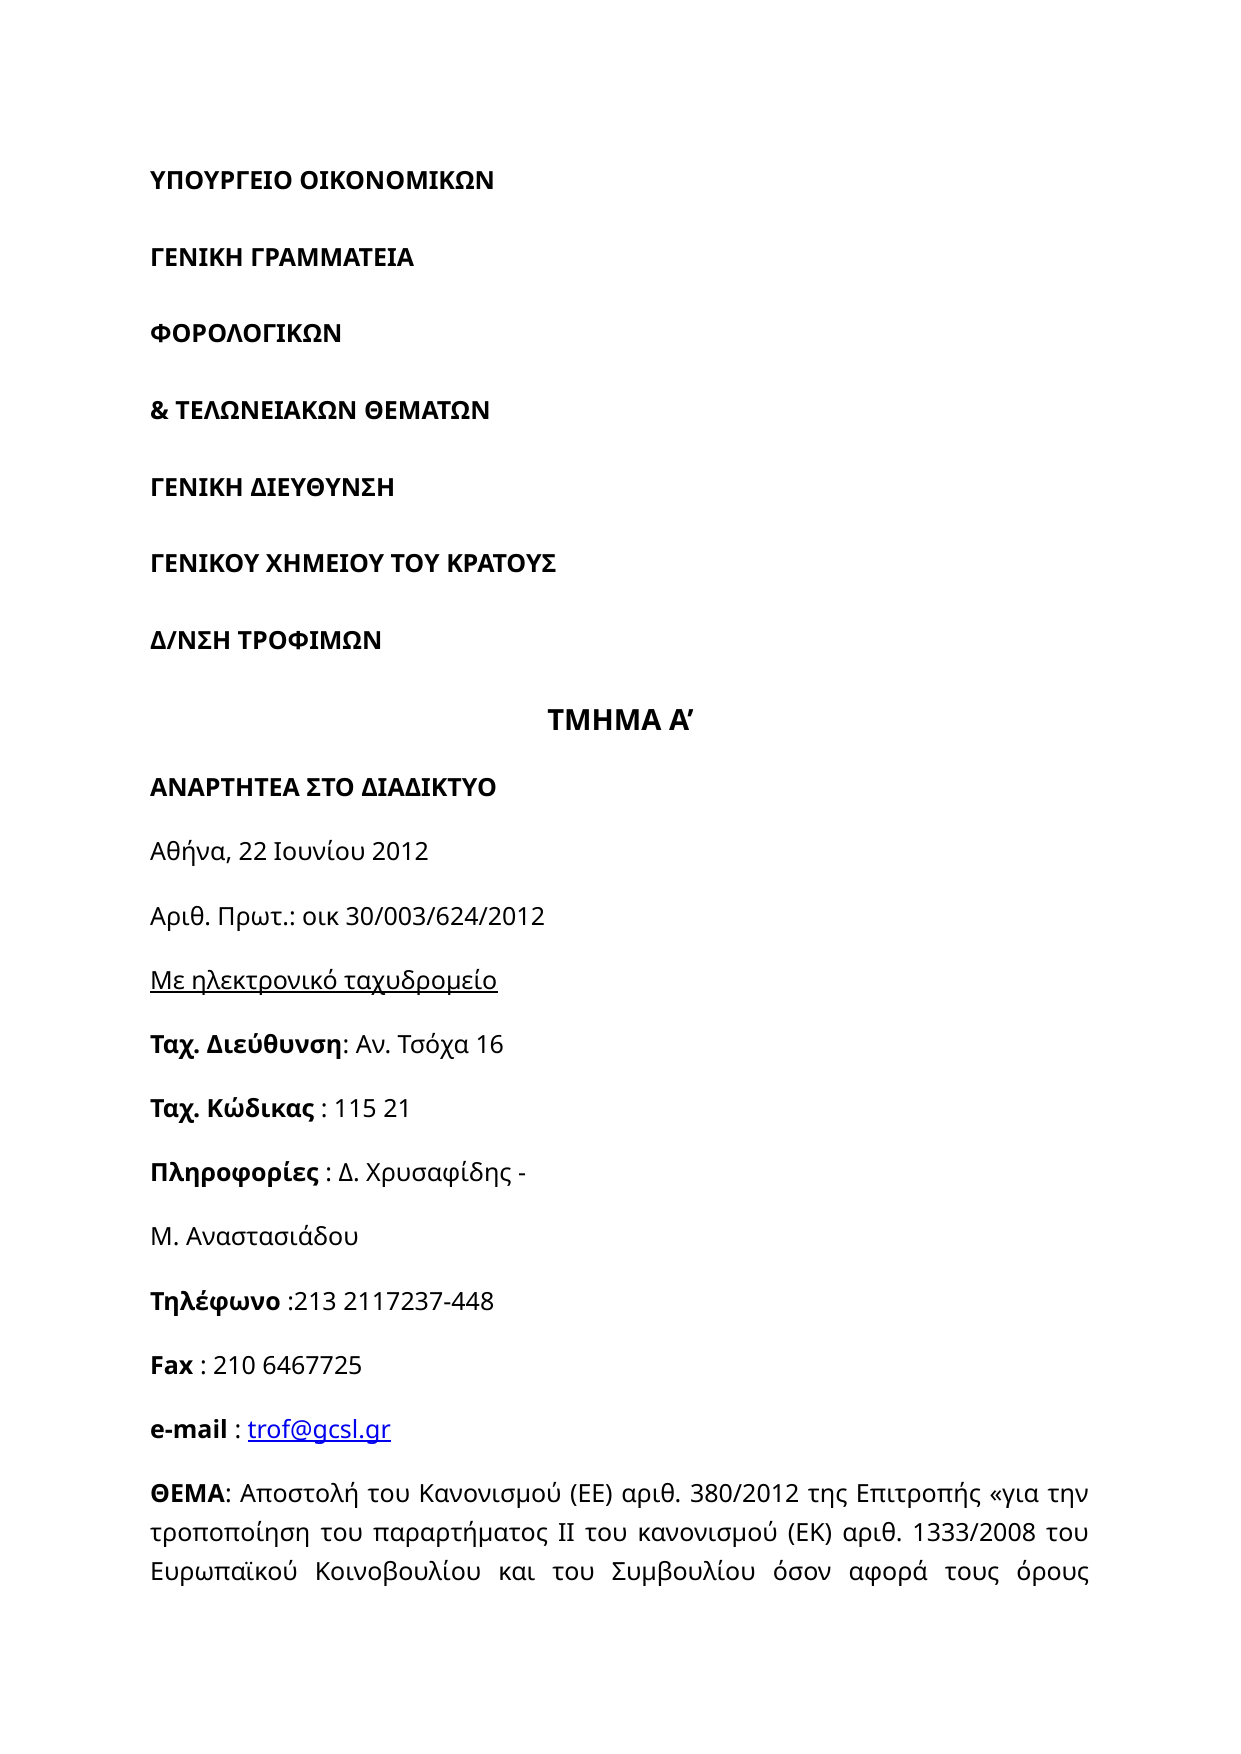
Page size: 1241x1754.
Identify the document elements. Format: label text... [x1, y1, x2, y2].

title ΦΟΡΟΛΟΓΙΚΩΝ [150, 316, 1090, 350]
text Αθήνα, 22 Ιουνίου 2012 [150, 834, 1090, 868]
title ΓΕΝΙΚΗ ΓΡΑΜΜΑΤΕΙΑ [150, 239, 1090, 273]
text Τηλέφωνο :213 2117237-448 [150, 1283, 1090, 1317]
text ΘΕΜΑ: Αποστολή του Kανονισμού (ΕΕ) αριθ. 380/2012 της Επιτροπής «για την τροποποίηση του παραρτήματος ΙΙ του κανονισμού (EK) αριθ. 1333/2008 του Ευρωπαϊκού Κοινοβουλίου και του Συμβουλίου όσον αφορά τους όρους [150, 1476, 1090, 1588]
text Ταχ. Διεύθυνση: Αν. Τσόχα 16 [150, 1026, 1090, 1061]
text Με ηλεκτρονικό ταχυδρομείο [150, 962, 1090, 996]
text Μ. Αναστασιάδου [150, 1219, 1090, 1253]
text Fax : 210 6467725 [150, 1347, 1090, 1381]
title ΥΠΟΥΡΓΕΙΟ ΟΙΚΟΝΟΜΙΚΩΝ [150, 162, 1090, 197]
title ΓΕΝΙΚΟΥ ΧΗΜΕΙΟΥ ΤΟΥ ΚΡΑΤΟΥΣ [150, 546, 1090, 580]
title & ΤΕΛΩΝΕΙΑΚΩΝ ΘΕΜΑΤΩΝ [150, 392, 1090, 427]
text Αριθ. Πρωτ.: οικ 30/003/624/2012 [150, 898, 1090, 932]
subtitle ΤΜΗΜΑ Α’ [150, 699, 1090, 739]
title Δ/ΝΣΗ ΤΡΟΦΙΜΩΝ [150, 622, 1090, 657]
text Ταχ. Κώδικας : 115 21 [150, 1091, 1090, 1125]
text Πληροφορίες : Δ. Χρυσαφίδης - [150, 1155, 1090, 1189]
text e-mail : trof@gcsl.gr [150, 1411, 1090, 1446]
text ΑΝΑΡΤΗΤΕΑ ΣΤΟ ΔΙΑΔΙΚΤΥΟ [150, 770, 1090, 804]
title ΓΕΝΙΚΗ ΔΙΕΥΘΥΝΣΗ [150, 469, 1090, 503]
